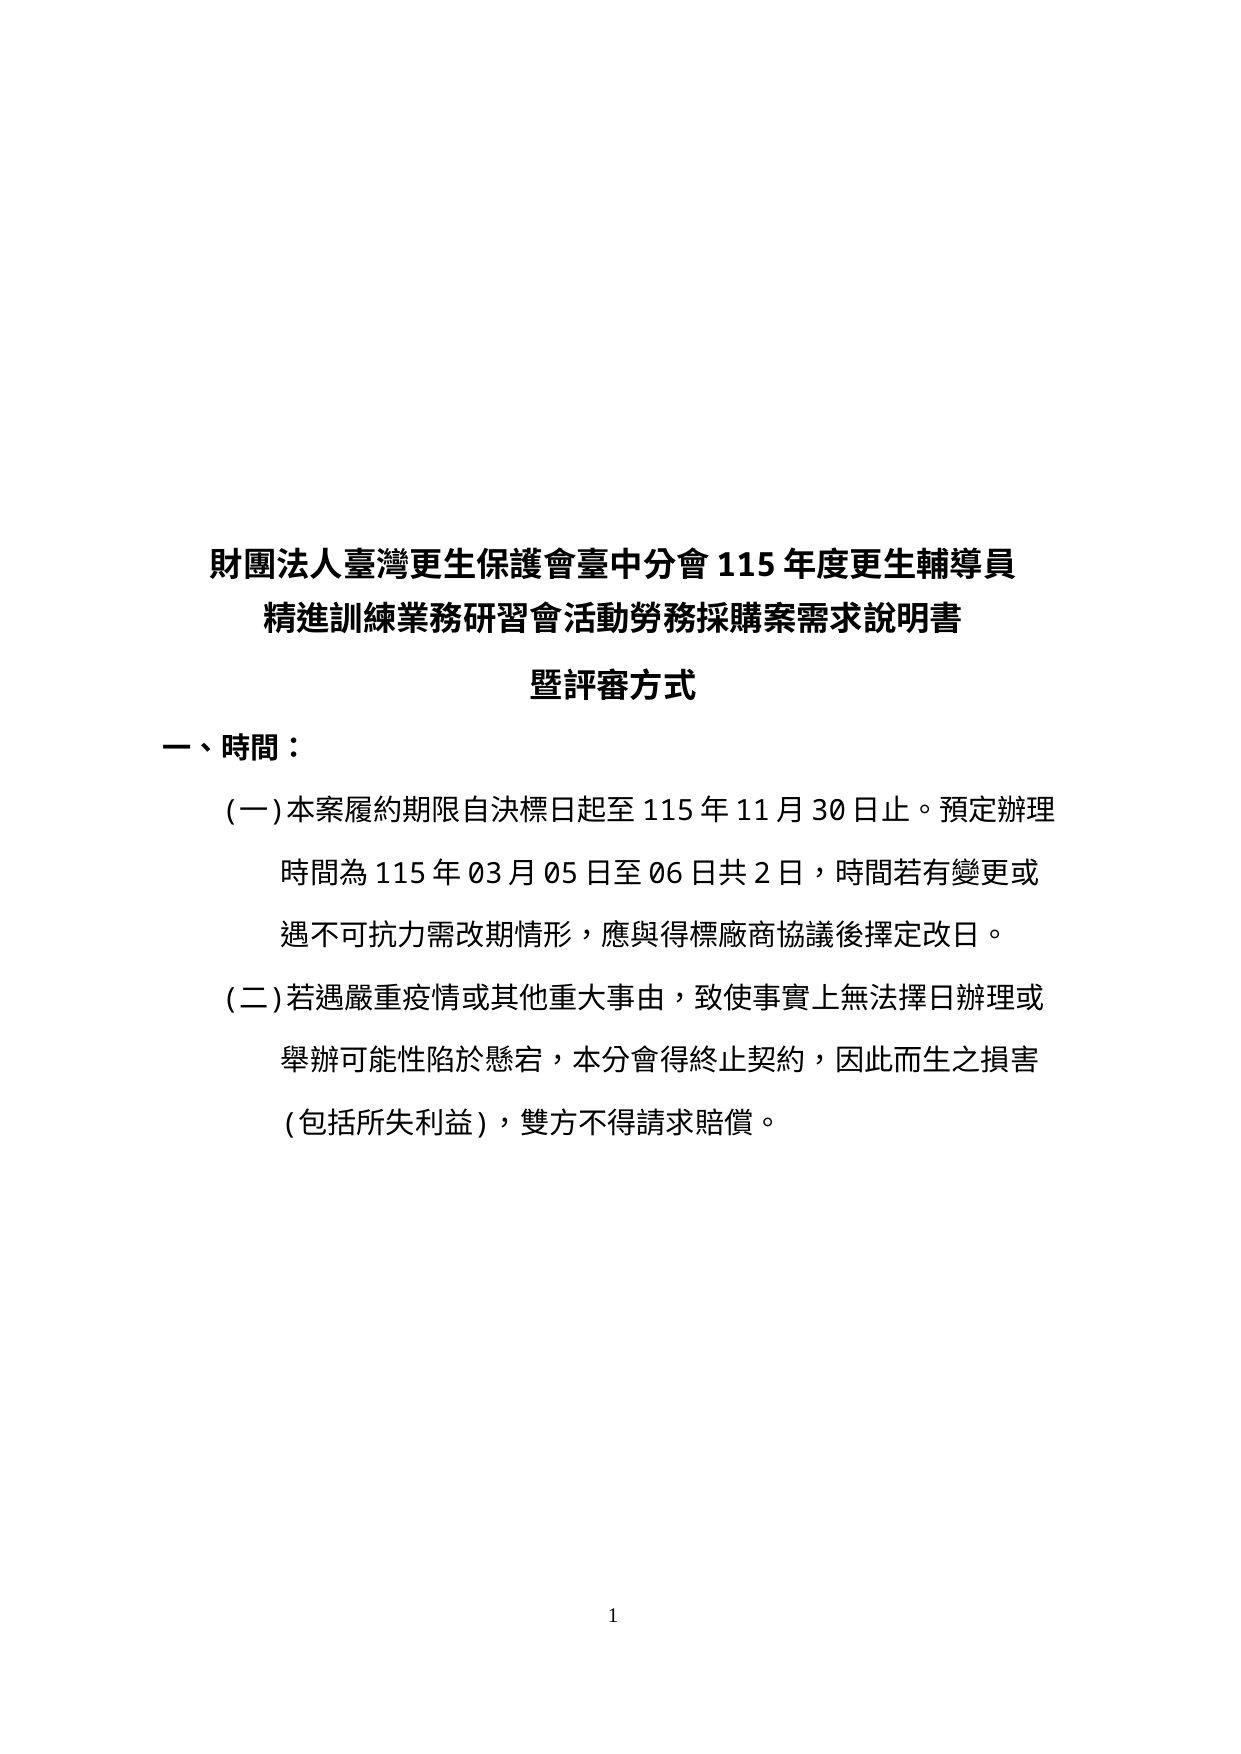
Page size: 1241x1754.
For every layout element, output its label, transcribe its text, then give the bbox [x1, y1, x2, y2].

text (二)若遇嚴重疫情或其他重大事由，致使事實上無法擇日辦理或舉辦可能性陷於懸宕，本分會得終止契約，因此而生之損害(包括所失利益)，雙方不得請求賠償。 [222, 954, 1063, 1141]
text (一)本案履約期限自決標日起至115年11月30日止。預定辦理時間為115年03月05日至06日共2日，時間若有變更或遇不可抗力需改期情形，應與得標廠商協議後擇定改日。 [222, 766, 1063, 954]
text 暨評審方式 [162, 641, 1063, 704]
text 精進訓練業務研習會活動勞務採購案需求說明書 [162, 587, 1063, 641]
text 一、時間： [162, 704, 1063, 766]
text 財團法人臺灣更生保護會臺中分會115年度更生輔導員 [162, 533, 1063, 587]
